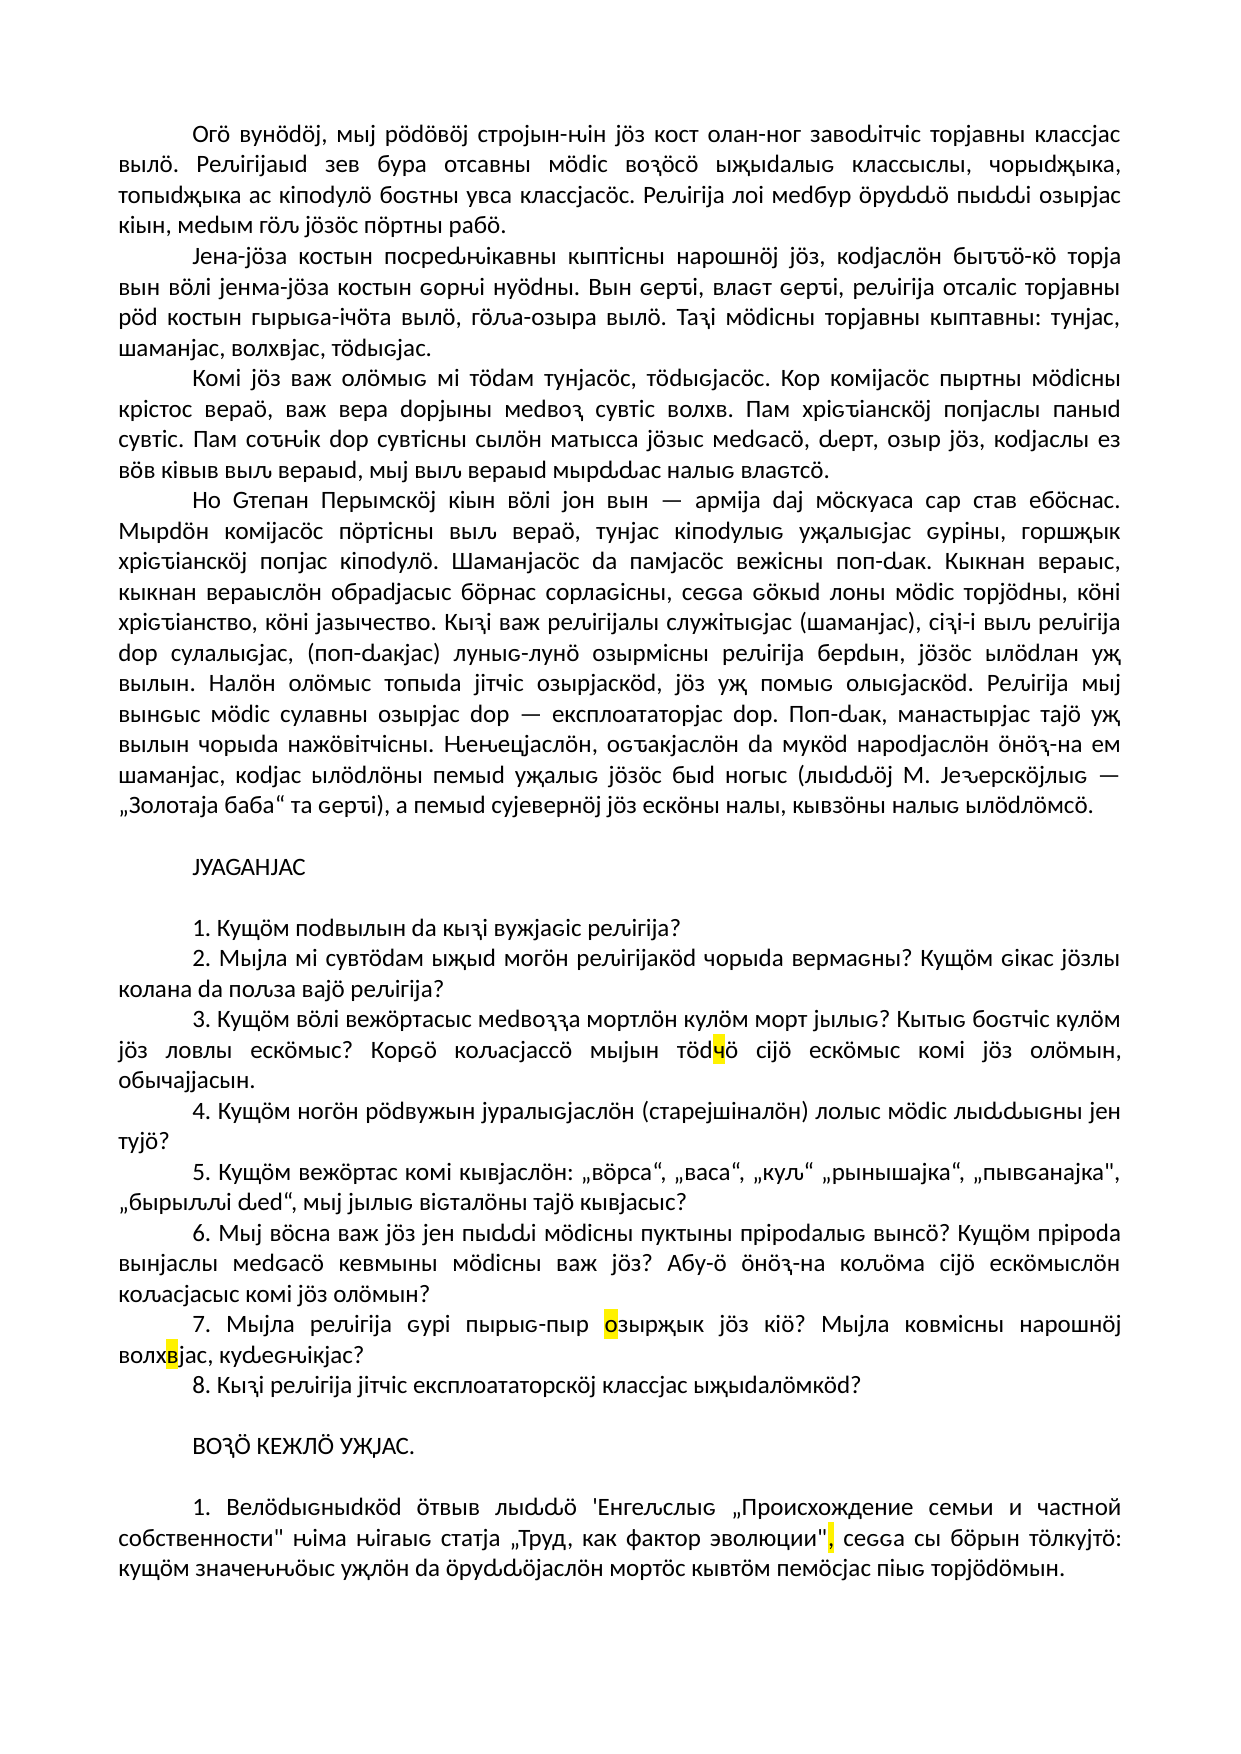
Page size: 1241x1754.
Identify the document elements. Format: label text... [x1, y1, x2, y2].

text Јена-јӧза костын посреԃԋікавны кыптісны нарошнӧј јӧз, коԁјаслӧн быԏԏӧ-кӧ торја вын вӧлі јенма-јӧза костын ԍорԋі нуӧԁны. Вын ԍерԏі, влаԍт ԍерԏі, реԉігіја отсаліс торјавны рӧԁ костын гырыԍа-ічӧта вылӧ, гӧԉа-озыра вылӧ. Таԇі мӧԁісны торјавны кыптавны: тунјас, шаманјас, волхвјас, тӧԁыԍјас. [118, 240, 1122, 362]
text 1. Кущӧм поԁвылын ԁа кыԇі вужјаԍіс реԉігіја? [118, 912, 1122, 942]
text 8. Кыԇі реԉігіја јітчіс експлоататорскӧј классјас ыҗыԁалӧмкӧԁ? [118, 1369, 1122, 1400]
text 4. Кущӧм ногӧн рӧԁвужын јуралыԍјаслӧн (старејшіналӧн) лолыс мӧԁіс лыԃԃыԍны јен тујӧ? [118, 1095, 1122, 1156]
text ВОԆӦ КЕЖЛӦ УҖЈАС. [118, 1431, 1122, 1461]
text Комі јӧз важ олӧмыԍ мі тӧԁам тунјасӧс, тӧԁыԍјасӧс. Кор коміјасӧс пыртны мӧԁісны крістос вераӧ, важ вера ԁорјыны меԁвоԇ сувтіс волхв. Пам хріԍԏіанскӧј попјаслы паныԁ сувтіс. Пам соԏԋік ԁор сувтісны сылӧн матысса јӧзыс меԁԍасӧ, ԃерт, озыр јӧз, коԁјаслы ез вӧв ківыв выԉ вераыԁ, мыј выԉ вераыԁ мырԃԃас налыԍ влаԍтсӧ. [118, 362, 1122, 484]
text ЈУАԌАНЈАС [118, 851, 1122, 881]
text 5. Кущӧм вежӧртас комі кывјаслӧн: „вӧрса“, „васа“, „куԉ“ „рынышајка“, „пывԍанајка", „бырыԉԉі ԃеԁ“, мыј јылыԍ віԍталӧны тајӧ кывјасыс? [118, 1156, 1122, 1217]
text Но Ԍтепан Перымскӧј кіын вӧлі јон вын — арміја ԁај мӧскуаса сар став ебӧснас. Мырԁӧн коміјасӧс пӧртісны выԉ вераӧ, тунјас кіпоԁулыԍ уҗалыԍјас ԍуріны, горшҗык хріԍԏіанскӧј попјас кіпоԁулӧ. Шаманјасӧс ԁа памјасӧс вежісны поп-ԃак. Кыкнан вераыс, кыкнан вераыслӧн обраԁјасыс бӧрнас сорлаԍісны, сеԍԍа ԍӧкыԁ лоны мӧԁіс торјӧԁны, кӧні хріԍԏіанство, кӧні јазычество. Кыԇі важ реԉігіјалы служітыԍјас (шаманјас), сіԇі-і выԉ реԉігіја ԁор сулалыԍјас, (поп-ԃакјас) луныԍ-лунӧ озырмісны реԉігіја берԁын, јӧзӧс ылӧԁлан уҗ вылын. Налӧн олӧмыс топыԁа јітчіс озырјаскӧԁ, јӧз уҗ помыԍ олыԍјаскӧԁ. Реԉігіја мыј вынԍыс мӧԁіс сулавны озырјас ԁор — експлоататорјас ԁор. Поп-ԃак, манастырјас тајӧ уҗ вылын чорыԁа нажӧвітчісны. Ԋеԋецјаслӧн, оԍԏакјаслӧн ԁа мукӧԁ нароԁјаслӧн ӧнӧԇ-на ем шаманјас, коԁјас ылӧԁлӧны пемыԁ уҗалыԍ јӧзӧс быԁ ногыс (лыԃԃӧј М. Јеԅерскӧјлыԍ — „Золотаја баба“ та ԍерԏі), а пемыԁ сујевернӧј јӧз ескӧны налы, кывзӧны налыԍ ылӧԁлӧмсӧ. [118, 484, 1122, 820]
text 6. Мыј вӧсна важ јӧз јен пыԃԃі мӧԁісны пуктыны пріроԁалыԍ вынсӧ? Кущӧм пріроԁа вынјаслы меԁԍасӧ кевмыны мӧԁісны важ јӧз? Абу-ӧ ӧнӧԇ-на коԉӧма сіјӧ ескӧмыслӧн коԉасјасыс комі јӧз олӧмын? [118, 1217, 1122, 1308]
text 2. Мыјла мі сувтӧԁам ыҗыԁ могӧн реԉігіјакӧԁ чорыԁа вермаԍны? Кущӧм ԍікас јӧзлы колана ԁа поԉза вајӧ реԉігіја? [118, 942, 1122, 1003]
text 3. Кущӧм вӧлі вежӧртасыс меԁвоԇԇа мортлӧн кулӧм морт јылыԍ? Кытыԍ боԍтчіс кулӧм јӧз ловлы ескӧмыс? Корԍӧ коԉасјассӧ мыјын тӧԁчӧ сіјӧ ескӧмыс комі јӧз олӧмын, обычајјасын. [118, 1003, 1122, 1095]
text 1. Велӧԁыԍныԁкӧԁ ӧтвыв лыԃԃӧ 'Енгеԉслыԍ „Происхождение семьи и частной собственности" ԋіма ԋігаыԍ статја „Труд, как фактор эволюции", сеԍԍа сы бӧрын тӧлкујтӧ: кущӧм значеԋԋӧыс уҗлӧн ԁа ӧруԃԃӧјаслӧн мортӧс кывтӧм пемӧсјас піыԍ торјӧԁӧмын. [118, 1492, 1122, 1583]
text 7. Мыјла реԉігіја ԍурі пырыԍ-пыр озырҗык јӧз кіӧ? Мыјла ковмісны нарошнӧј волхвјас, куԃеԍԋікјас? [118, 1308, 1122, 1369]
text Огӧ вунӧԁӧј, мыј рӧԁӧвӧј стројын-ԋін јӧз кост олан-ног завоԃітчіс торјавны классјас вылӧ. Реԉігіјаыԁ зев бура отсавны мӧԁіс воԇӧсӧ ыҗыԁалыԍ классыслы, чорыԁҗыка, топыԁҗыка ас кіпоԁулӧ боԍтны увса классјасӧс. Реԉігіја лоі меԁбур ӧруԃԃӧ пыԃԃі озырјас кіын, меԁым гӧԉ јӧзӧс пӧртны рабӧ. [118, 118, 1122, 240]
